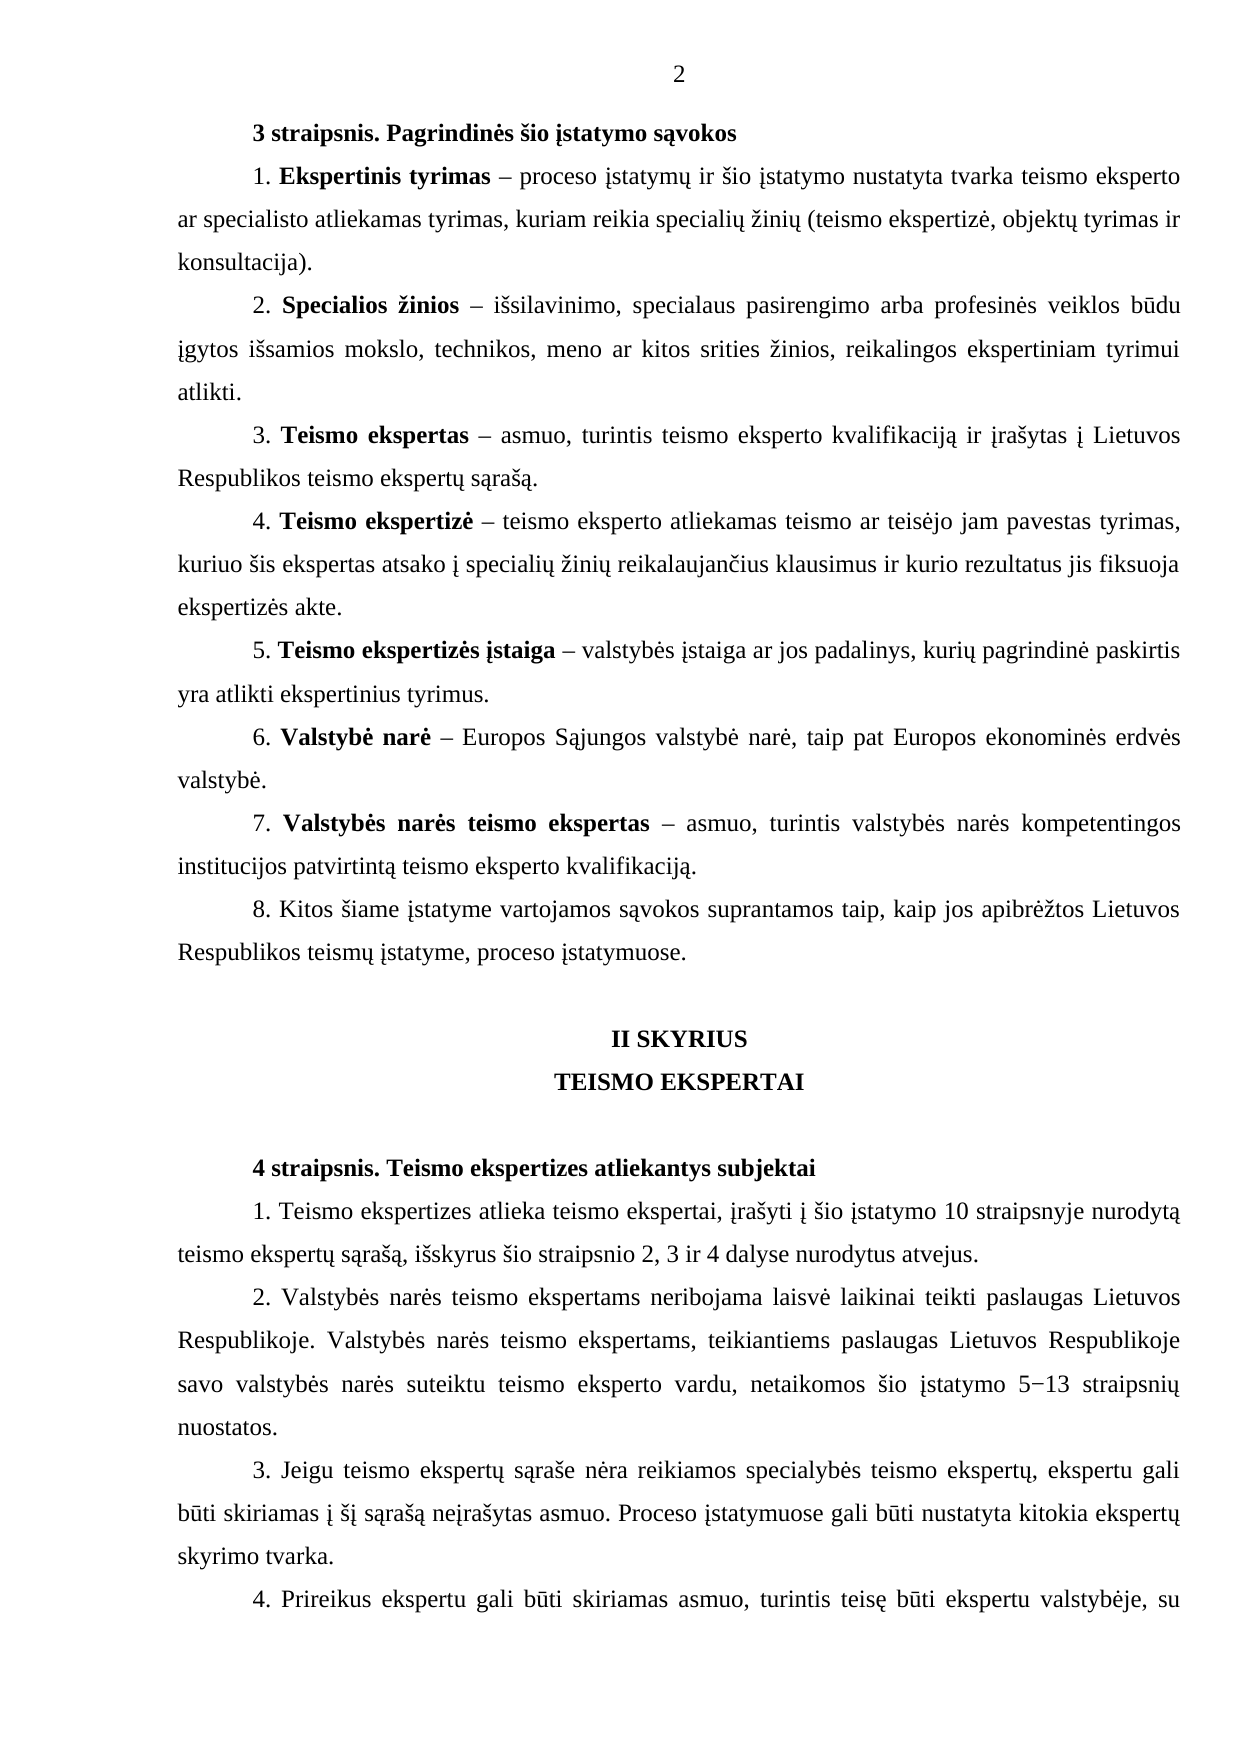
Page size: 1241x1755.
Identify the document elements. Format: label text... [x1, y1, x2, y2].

text 2. Specialios žinios – išsilavinimo, specialaus pasirengimo arba profesinės veiklos būdu įgytos išsamios mokslo, technikos, meno ar kitos srities žinios, reikalingos ekspertiniam tyrimui atlikti. [177, 291, 1181, 406]
text 4 straipsnis. Teismo ekspertizes atliekantys subjektai [177, 1153, 1181, 1182]
text 4. Prireikus ekspertu gali būti skiriamas asmuo, turintis teisę būti ekspertu valstybėje, su [177, 1584, 1181, 1613]
text 3 straipsnis. Pagrindinės šio įstatymo sąvokos [177, 118, 1181, 147]
text 1. Teismo ekspertizes atlieka teismo ekspertai, įrašyti į šio įstatymo 10 straipsnyje nurodytą teismo ekspertų sąrašą, išskyrus šio straipsnio 2, 3 ir 4 dalyse nurodytus atvejus. [177, 1196, 1181, 1268]
text 3. Jeigu teismo ekspertų sąraše nėra reikiamos specialybės teismo ekspertų, ekspertu gali būti skiriamas į šį sąrašą neįrašytas asmuo. Proceso įstatymuose gali būti nustatyta kitokia ekspertų skyrimo tvarka. [177, 1455, 1181, 1570]
text 2. Valstybės narės teismo ekspertams neribojama laisvė laikinai teikti paslaugas Lietuvos Respublikoje. Valstybės narės teismo ekspertams, teikiantiems paslaugas Lietuvos Respublikoje savo valstybės narės suteiktu teismo eksperto vardu, netaikomos šio įstatymo 5−13 straipsnių nuostatos. [177, 1282, 1181, 1441]
text 4. Teismo ekspertizė – teismo eksperto atliekamas teismo ar teisėjo jam pavestas tyrimas, kuriuo šis ekspertas atsako į specialių žinių reikalaujančius klausimus ir kurio rezultatus jis fiksuoja ekspertizės akte. [177, 506, 1181, 621]
text II SKYRIUS [177, 1024, 1181, 1052]
text 8. Kitos šiame įstatyme vartojamos sąvokos suprantamos taip, kaip jos apibrėžtos Lietuvos Respublikos teismų įstatyme, proceso įstatymuose. [177, 894, 1181, 966]
text 5. Teismo ekspertizės įstaiga – valstybės įstaiga ar jos padalinys, kurių pagrindinė paskirtis yra atlikti ekspertinius tyrimus. [177, 636, 1181, 707]
text TEISMO EKSPERTAI [177, 1067, 1181, 1096]
text 1. Ekspertinis tyrimas – proceso įstatymų ir šio įstatymo nustatyta tvarka teismo eksperto ar specialisto atliekamas tyrimas, kuriam reikia specialių žinių (teismo ekspertizė, objektų tyrimas ir konsultacija). [177, 161, 1181, 276]
text 3. Teismo ekspertas – asmuo, turintis teismo eksperto kvalifikaciją ir įrašytas į Lietuvos Respublikos teismo ekspertų sąrašą. [177, 420, 1181, 492]
text 7. Valstybės narės teismo ekspertas – asmuo, turintis valstybės narės kompetentingos institucijos patvirtintą teismo eksperto kvalifikaciją. [177, 808, 1181, 880]
text 6. Valstybė narė – Europos Sąjungos valstybė narė, taip pat Europos ekonominės erdvės valstybė. [177, 722, 1181, 794]
